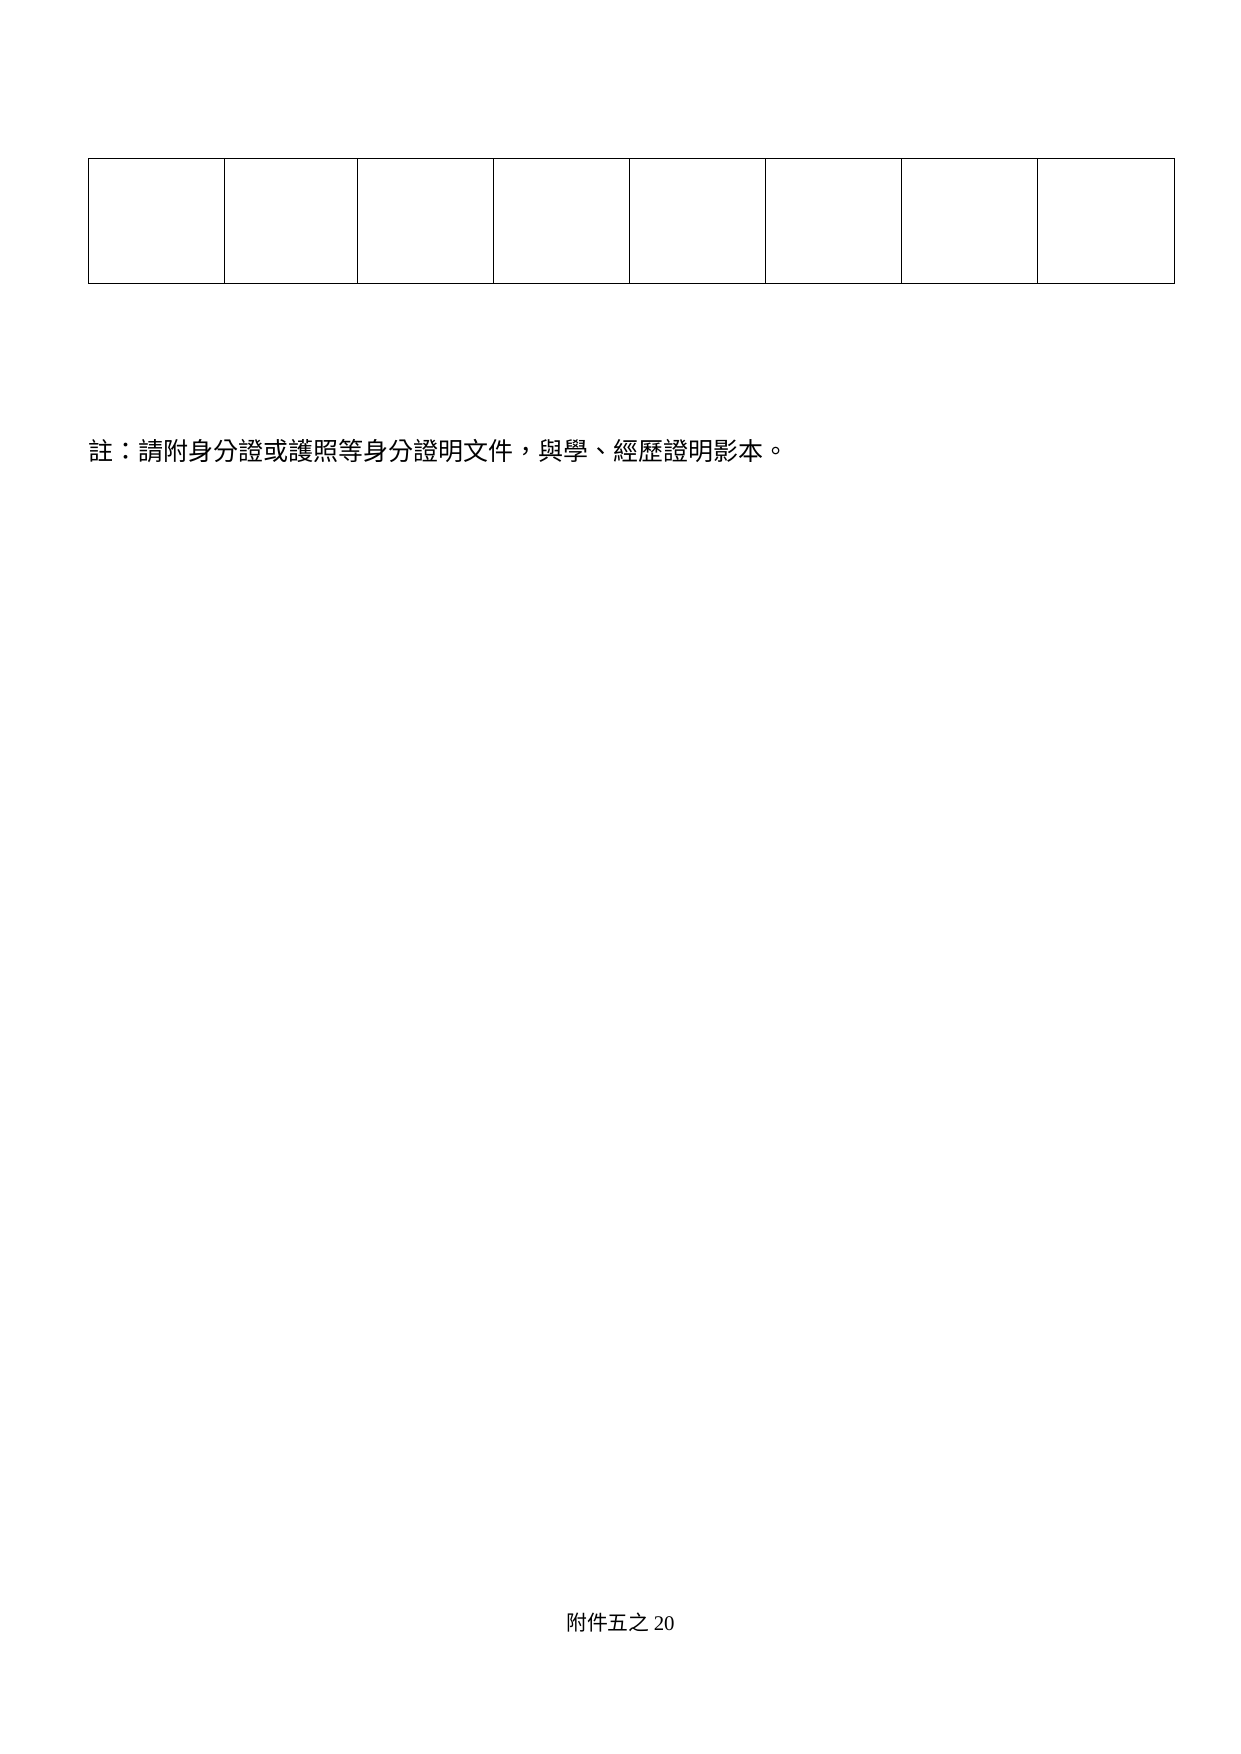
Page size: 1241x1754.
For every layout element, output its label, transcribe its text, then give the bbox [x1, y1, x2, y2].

text 註：請附身分證或護照等身分證明文件，與學、經歷證明影本。 [89, 408, 1152, 471]
table_cell [225, 159, 357, 283]
table_cell [494, 159, 629, 283]
table_cell [902, 159, 1037, 283]
table_cell [630, 159, 765, 283]
table_cell [358, 159, 493, 283]
table_cell [1038, 159, 1174, 283]
table_cell [89, 159, 224, 283]
table_cell [766, 159, 901, 283]
